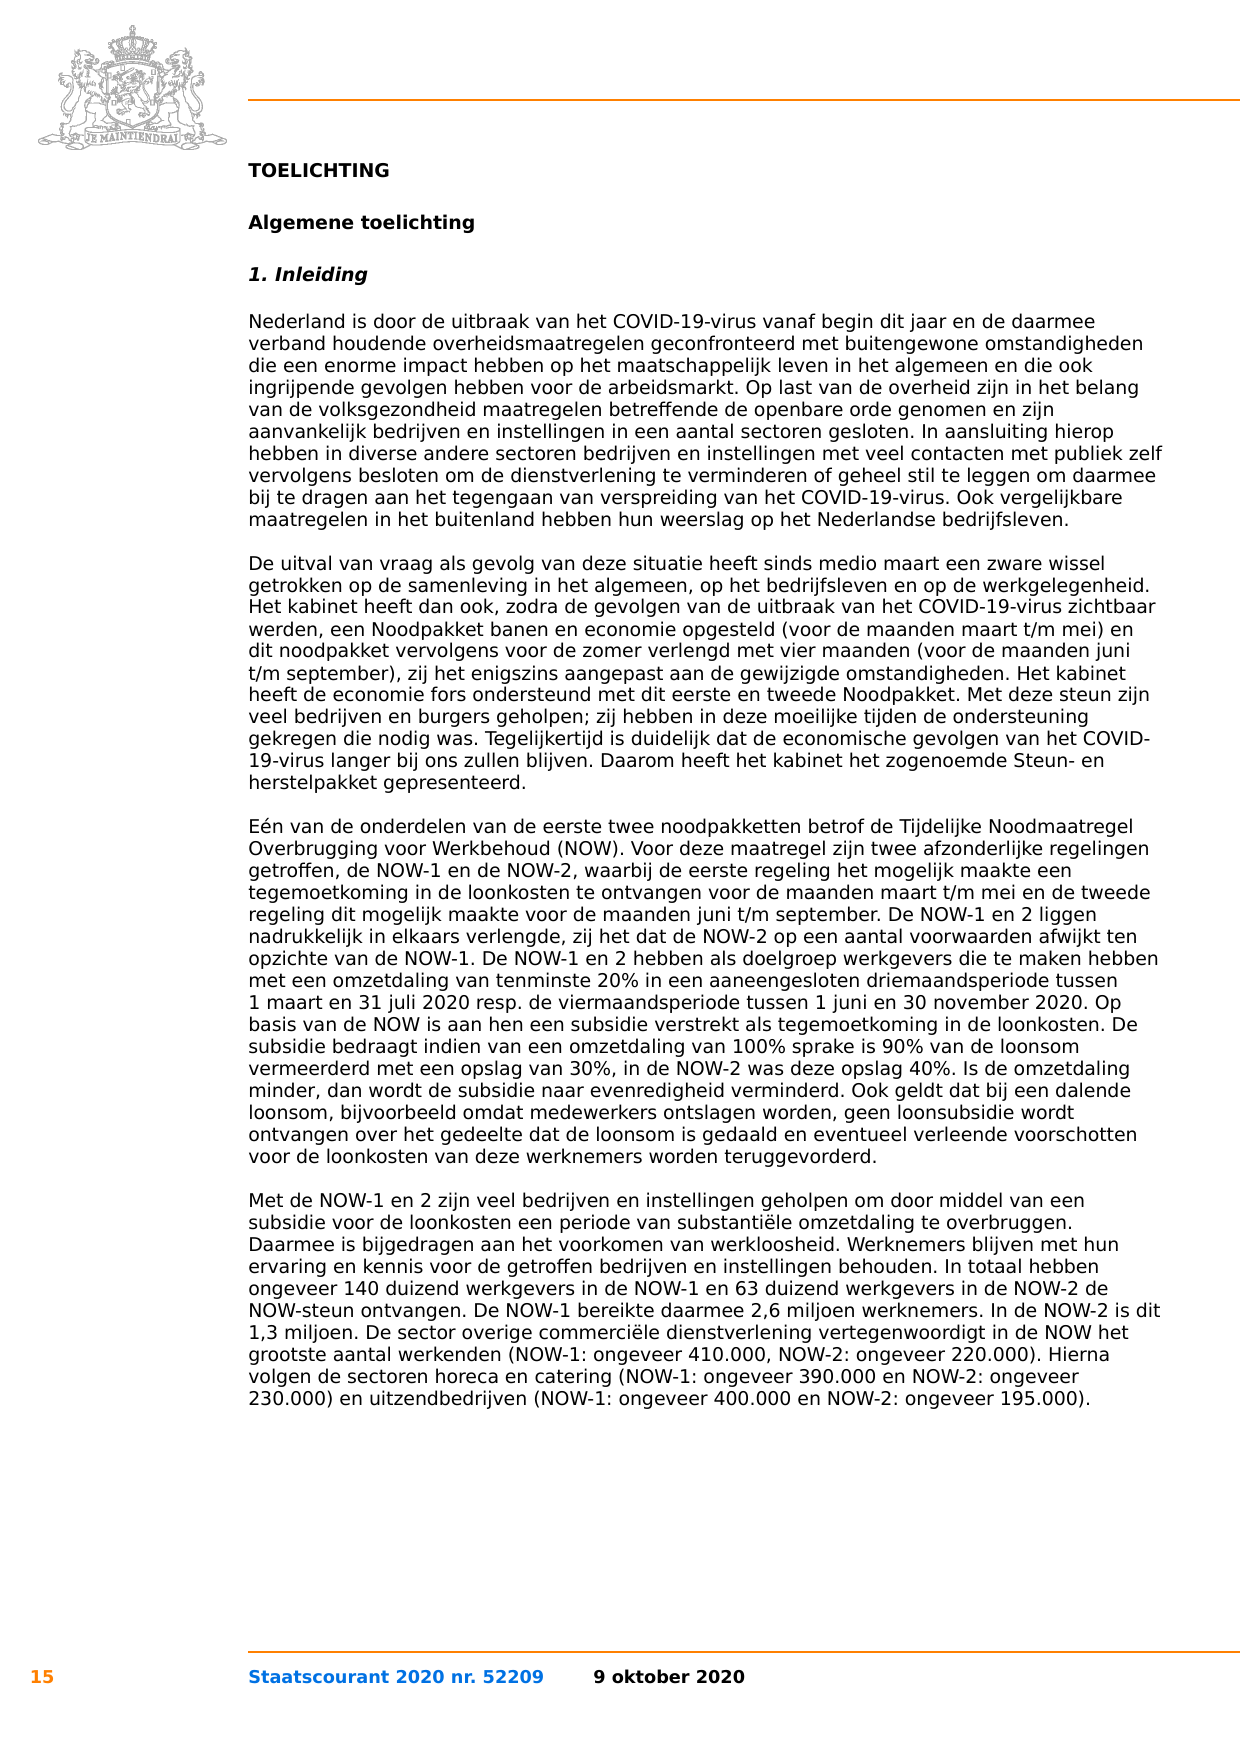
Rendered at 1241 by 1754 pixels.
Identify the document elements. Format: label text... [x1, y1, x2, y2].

text Eén van de onderdelen van de eerste twee noodpakketten betrof de Tijdelijke Noodmaatregel Overbrugging voor Werkbehoud (NOW). Voor deze maatregel zijn twee afzonderlijke regelingen getroffen, de NOW-1 en de NOW-2, waarbij de eerste regeling het mogelijk maakte een tegemoetkoming in de loonkosten te ontvangen voor de maanden maart t/m mei en de tweede regeling dit mogelijk maakte voor de maanden juni t/m september. De NOW-1 en 2 liggen nadrukkelijk in elkaars verlengde, zij het dat de NOW-2 op een aantal voorwaarden afwijkt ten opzichte van de NOW-1. De NOW-1 en 2 hebben als doelgroep werkgevers die te maken hebben met een omzetdaling van tenminste 20% in een aaneengesloten driemaandsperiode tussen 1 maart en 31 juli 2020 resp. de viermaandsperiode tussen 1 juni en 30 november 2020. Op basis van de NOW is aan hen een subsidie verstrekt als tegemoetkoming in de loonkosten. De subsidie bedraagt indien van een omzetdaling van 100% sprake is 90% van de loonsom vermeerderd met een opslag van 30%, in de NOW-2 was deze opslag 40%. Is de omzetdaling minder, dan wordt de subsidie naar evenredigheid verminderd. Ook geldt dat bij een dalende loonsom, bijvoorbeeld omdat medewerkers ontslagen worden, geen loonsubsidie wordt ontvangen over het gedeelte dat de loonsom is gedaald en eventueel verleende voorschotten voor de loonkosten van deze werknemers worden teruggevorderd. [248, 816, 1163, 1168]
text Met de NOW-1 en 2 zijn veel bedrijven en instellingen geholpen om door middel van een subsidie voor de loonkosten een periode van substantiële omzetdaling te overbruggen. Daarmee is bijgedragen aan het voorkomen van werkloosheid. Werknemers blijven met hun ervaring en kennis voor de getroffen bedrijven en instellingen behouden. In totaal hebben ongeveer 140 duizend werkgevers in de NOW-1 en 63 duizend werkgevers in de NOW-2 de NOW-steun ontvangen. De NOW-1 bereikte daarmee 2,6 miljoen werknemers. In de NOW-2 is dit 1,3 miljoen. De sector overige commerciële dienstverlening vertegenwoordigt in de NOW het grootste aantal werkenden (NOW-1: ongeveer 410.000, NOW-2: ongeveer 220.000). Hierna volgen de sectoren horeca en catering (NOW-1: ongeveer 390.000 en NOW-2: ongeveer 230.000) en uitzendbedrijven (NOW-1: ongeveer 400.000 en NOW-2: ongeveer 195.000). [248, 1190, 1163, 1409]
text De uitval van vraag als gevolg van deze situatie heeft sinds medio maart een zware wissel getrokken op de samenleving in het algemeen, op het bedrijfsleven en op de werkgelegenheid. Het kabinet heeft dan ook, zodra de gevolgen van de uitbraak van het COVID-19-virus zichtbaar werden, een Noodpakket banen en economie opgesteld (voor de maanden maart t/m mei) en dit noodpakket vervolgens voor de zomer verlengd met vier maanden (voor de maanden juni t/m september), zij het enigszins aangepast aan de gewijzigde omstandigheden. Het kabinet heeft de economie fors ondersteund met dit eerste en tweede Noodpakket. Met deze steun zijn veel bedrijven en burgers geholpen; zij hebben in deze moeilijke tijden de ondersteuning gekregen die nodig was. Tegelijkertijd is duidelijk dat de economische gevolgen van het COVID-19-virus langer bij ons zullen blijven. Daarom heeft het kabinet het zogenoemde Steun- en herstelpakket gepresenteerd. [248, 552, 1163, 794]
subtitle 1. Inleiding [248, 264, 1163, 286]
picture [38, 25, 227, 150]
text Nederland is door de uitbraak van het COVID-19-virus vanaf begin dit jaar en de daarmee verband houdende overheidsmaatregelen geconfronteerd met buitengewone omstandigheden die een enorme impact hebben op het maatschappelijk leven in het algemeen en die ook ingrijpende gevolgen hebben voor de arbeidsmarkt. Op last van de overheid zijn in het belang van de volksgezondheid maatregelen betreffende de openbare orde genomen en zijn aanvankelijk bedrijven en instellingen in een aantal sectoren gesloten. In aansluiting hierop hebben in diverse andere sectoren bedrijven en instellingen met veel contacten met publiek zelf vervolgens besloten om de dienstverlening te verminderen of geheel stil te leggen om daarmee bij te dragen aan het tegengaan van verspreiding van het COVID-19-virus. Ook vergelijkbare maatregelen in het buitenland hebben hun weerslag op het Nederlandse bedrijfsleven. [248, 311, 1163, 531]
subtitle TOELICHTING [248, 160, 1163, 182]
subtitle Algemene toelichting [248, 212, 1163, 234]
